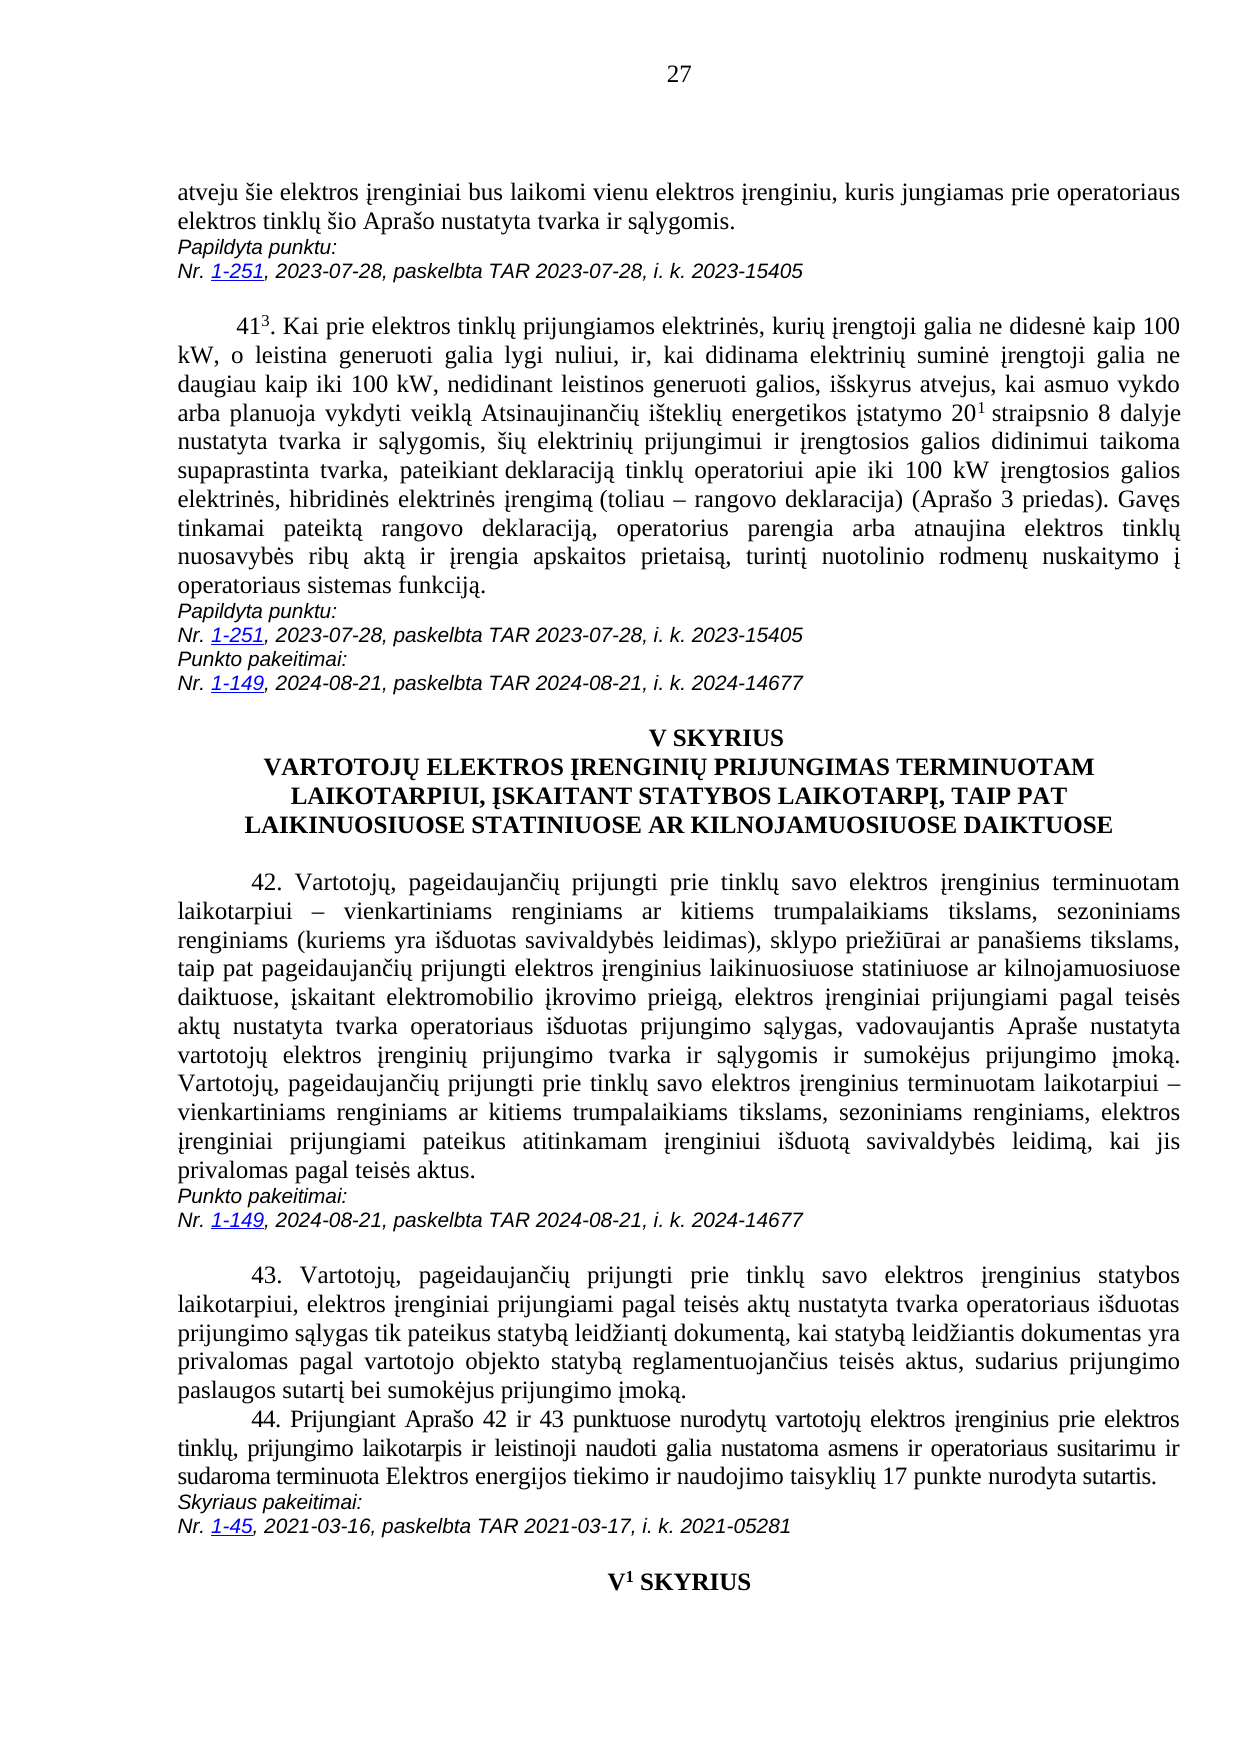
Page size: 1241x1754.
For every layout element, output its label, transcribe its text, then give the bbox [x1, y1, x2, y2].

text atveju šie elektros įrenginiai bus laikomi vienu elektros įrenginiu, kuris jungiamas prie operatoriaus elektros tinklų šio Aprašo nustatyta tvarka ir sąlygomis. [177, 177, 1181, 235]
text Nr. 1-45, 2021-03-16, paskelbta TAR 2021-03-17, i. k. 2021-05281 [177, 1514, 1181, 1538]
text 43. Vartotojų, pageidaujančių prijungti prie tinklų savo elektros įrenginius statybos laikotarpiui, elektros įrenginiai prijungiami pagal teisės aktų nustatyta tvarka operatoriaus išduotas prijungimo sąlygas tik pateikus statybą leidžiantį dokumentą, kai statybą leidžiantis dokumentas yra privalomas pagal vartotojo objekto statybą reglamentuojančius teisės aktus, sudarius prijungimo paslaugos sutartį bei sumokėjus prijungimo įmoką. [177, 1260, 1181, 1404]
text Skyriaus pakeitimai: [177, 1490, 1181, 1514]
text V SKYRIUS [177, 723, 1181, 752]
text 44. Prijungiant Aprašo 42 ir 43 punktuose nurodytų vartotojų elektros įrenginius prie elektros tinklų, prijungimo laikotarpis ir leistinoji naudoti galia nustatoma asmens ir operatoriaus susitarimu ir sudaroma terminuota Elektros energijos tiekimo ir naudojimo taisyklių 17 punkte nurodyta sutartis. [177, 1404, 1181, 1490]
text 413. Kai prie elektros tinklų prijungiamos elektrinės, kurių įrengtoji galia ne didesnė kaip 100 kW, o leistina generuoti galia lygi nuliui, ir, kai didinama elektrinių suminė įrengtoji galia ne daugiau kaip iki 100 kW, nedidinant leistinos generuoti galios, išskyrus atvejus, kai asmuo vykdo arba planuoja vykdyti veiklą Atsinaujinančių išteklių energetikos įstatymo 201 straipsnio 8 dalyje nustatyta tvarka ir sąlygomis, šių elektrinių prijungimui ir įrengtosios galios didinimui taikoma supaprastinta tvarka, pateikiant deklaraciją tinklų operatoriui apie iki 100 kW įrengtosios galios elektrinės, hibridinės elektrinės įrengimą (toliau – rangovo deklaracija) (Aprašo 3 priedas). Gavęs tinkamai pateiktą rangovo deklaraciją, operatorius parengia arba atnaujina elektros tinklų nuosavybės ribų aktą ir įrengia apskaitos prietaisą, turintį nuotolinio rodmenų nuskaitymo į operatoriaus sistemas funkciją. [177, 311, 1181, 599]
text Nr. 1-149, 2024-08-21, paskelbta TAR 2024-08-21, i. k. 2024-14677 [177, 671, 1181, 695]
text Nr. 1-251, 2023-07-28, paskelbta TAR 2023-07-28, i. k. 2023-15405 [177, 259, 1181, 283]
text Papildyta punktu: [177, 235, 1181, 259]
text V1 SKYRIUS [177, 1567, 1181, 1596]
text Punkto pakeitimai: [177, 647, 1181, 671]
text 42. Vartotojų, pageidaujančių prijungti prie tinklų savo elektros įrenginius terminuotam laikotarpiui – vienkartiniams renginiams ar kitiems trumpalaikiams tikslams, sezoniniams renginiams (kuriems yra išduotas savivaldybės leidimas), sklypo priežiūrai ar panašiems tikslams, taip pat pageidaujančių prijungti elektros įrenginius laikinuosiuose statiniuose ar kilnojamuosiuose daiktuose, įskaitant elektromobilio įkrovimo prieigą, elektros įrenginiai prijungiami pagal teisės aktų nustatyta tvarka operatoriaus išduotas prijungimo sąlygas, vadovaujantis Apraše nustatyta vartotojų elektros įrenginių prijungimo tvarka ir sąlygomis ir sumokėjus prijungimo įmoką. Vartotojų, pageidaujančių prijungti prie tinklų savo elektros įrenginius terminuotam laikotarpiui – vienkartiniams renginiams ar kitiems trumpalaikiams tikslams, sezoniniams renginiams, elektros įrenginiai prijungiami pateikus atitinkamam įrenginiui išduotą savivaldybės leidimą, kai jis privalomas pagal teisės aktus. [177, 867, 1181, 1183]
text Papildyta punktu: [177, 599, 1181, 623]
text Nr. 1-149, 2024-08-21, paskelbta TAR 2024-08-21, i. k. 2024-14677 [177, 1207, 1181, 1231]
text Nr. 1-251, 2023-07-28, paskelbta TAR 2023-07-28, i. k. 2023-15405 [177, 623, 1181, 647]
text VARTOTOJŲ ELEKTROS ĮRENGINIŲ PRIJUNGIMAS TERMINUOTAM LAIKOTARPIUI, ĮSKAITANT statybos laikotarpĮ, TAIP PAT laikinuosiuose statiniuose AR kilnojamuosiuose daiktuose [177, 752, 1181, 838]
text Punkto pakeitimai: [177, 1183, 1181, 1207]
